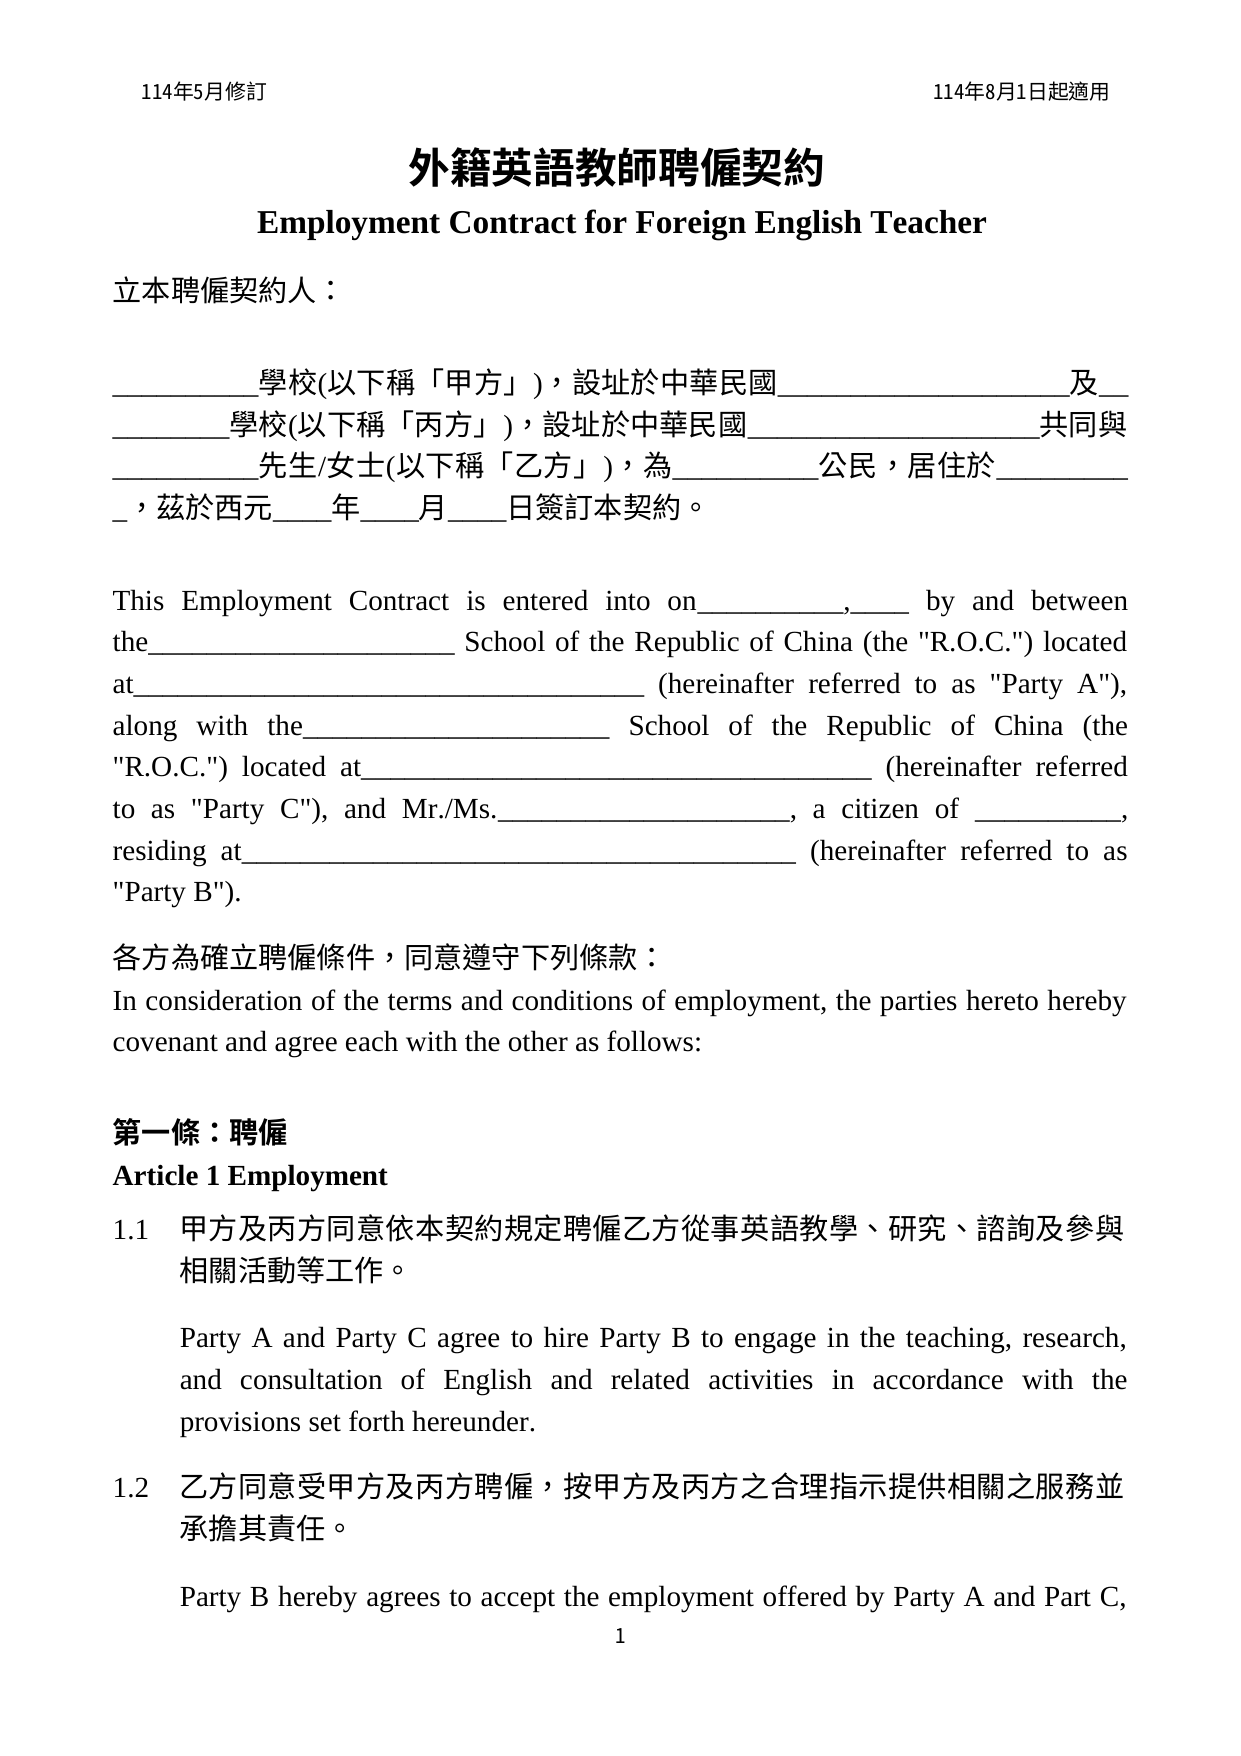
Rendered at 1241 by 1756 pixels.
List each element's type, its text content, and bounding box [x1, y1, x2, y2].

text Employment Contract for Foreign English Teacher [112, 193, 1131, 243]
text 各方為確立聘僱條件，同意遵守下列條款： [112, 935, 1128, 977]
text Party A and Party C agree to hire Party B to engage in the teaching, research, and consultation of English and related activities in accordance with the provisions set forth hereunder. [112, 1314, 1128, 1439]
subtitle 第一條：聘僱 [112, 1110, 1128, 1152]
subtitle Article 1 Employment [112, 1152, 1128, 1193]
text 1.1 甲方及丙方同意依本契約規定聘僱乙方從事英語教學、研究、諮詢及參與相關活動等工作。 [112, 1206, 1128, 1289]
text 立本聘僱契約人： [112, 268, 1128, 310]
text 外籍英語教師聘僱契約 [317, 143, 916, 193]
text __________學校(以下稱「甲方」)，設址於中華民國____________________及__________學校(以下稱「丙方」)，設址於中華民國____________________共同與__________先生/女士(以下稱「乙方」)，為__________公民，居住於__________，茲於西元____年____月____日簽訂本契約。 [112, 360, 1128, 527]
text 1.2 乙方同意受甲方及丙方聘僱，按甲方及丙方之合理指示提供相關之服務並承擔其責任。 [112, 1464, 1128, 1548]
text In consideration of the terms and conditions of employment, the parties hereto hereby covenant and agree each with the other as follows: [112, 977, 1128, 1060]
text This Employment Contract is entered into on__________,____ by and between the_____________________ School of the Republic of China (the "R.O.C.") located at___________________________________ (hereinafter referred to as "Party A"), along with the_____________________ School of the Republic of China (the "R.O.C.") located at___________________________________ (hereinafter referred to as "Party C"), and Mr./Ms.____________________, a citizen of __________, residing at______________________________________ (hereinafter referred to as "Party B"). [112, 577, 1128, 910]
text Party B hereby agrees to accept the employment offered by Party A and Part C, [112, 1573, 1128, 1614]
